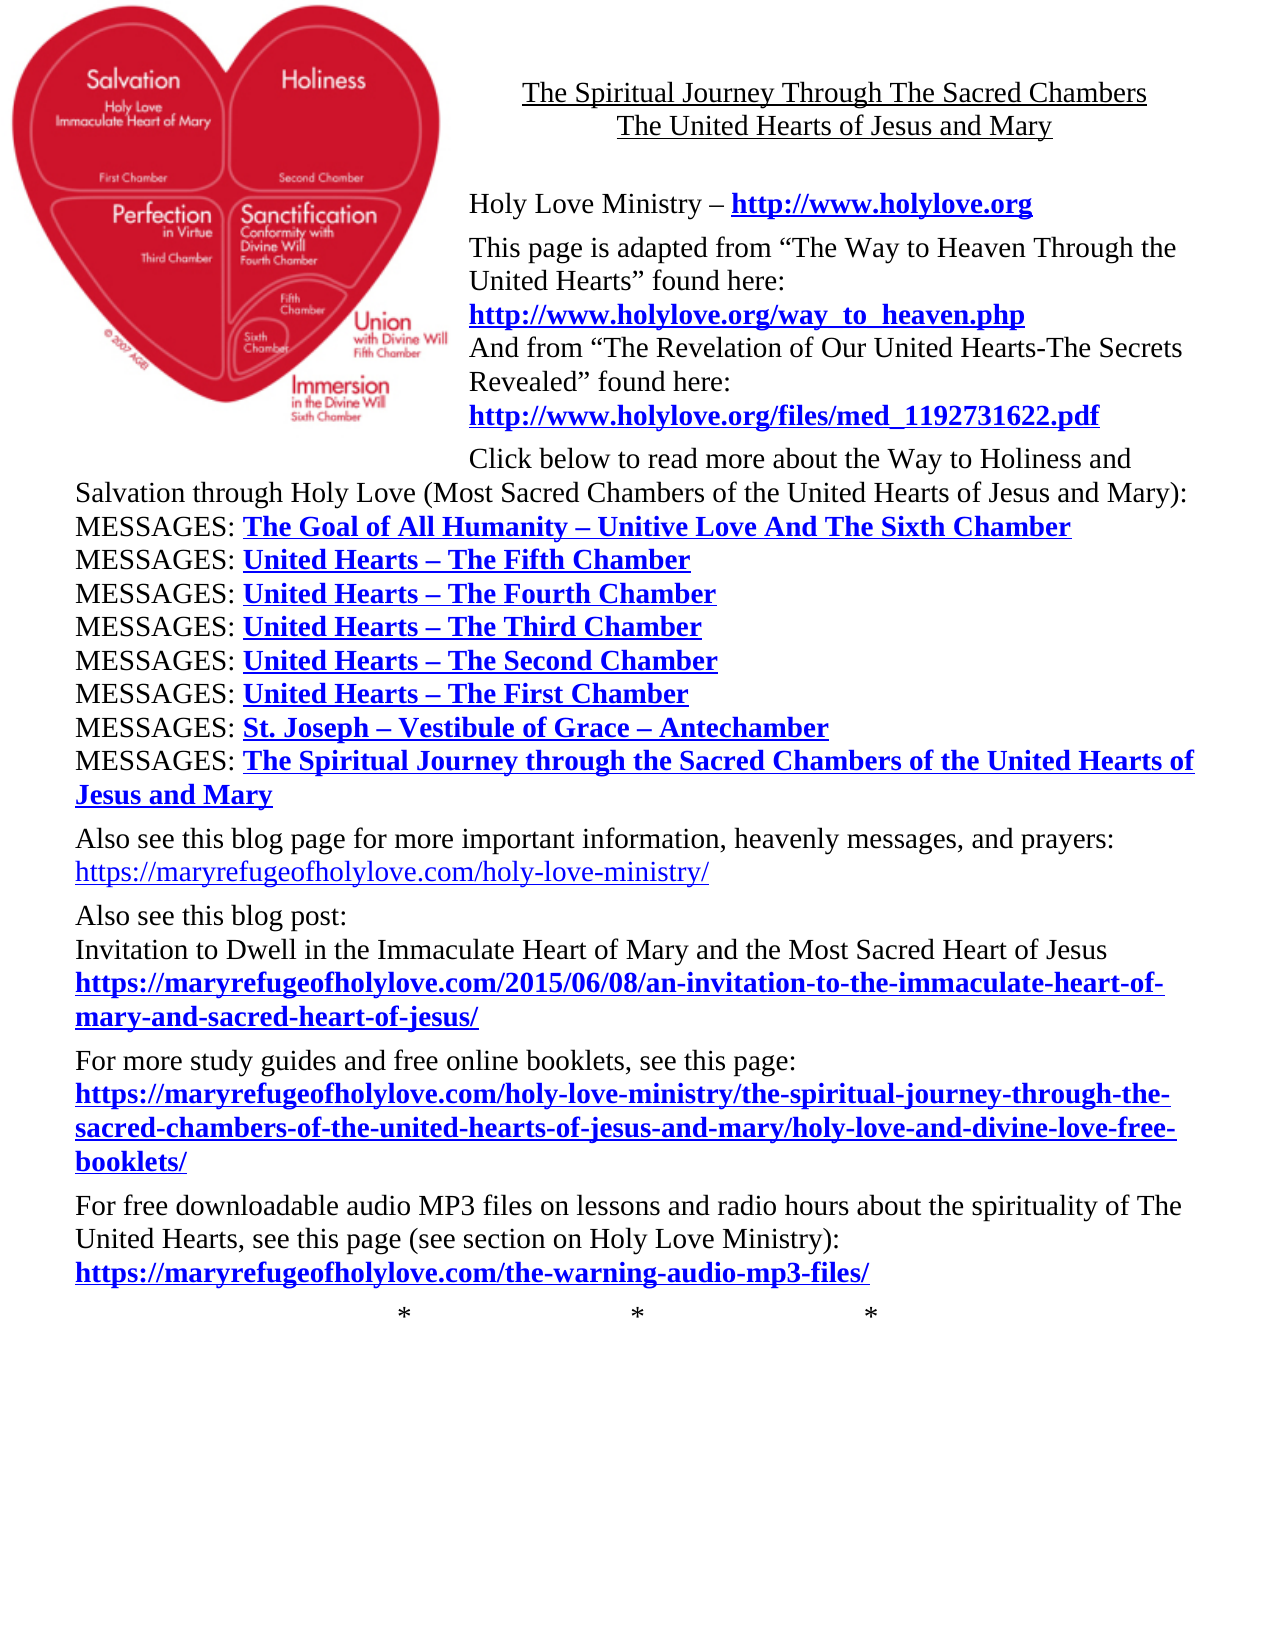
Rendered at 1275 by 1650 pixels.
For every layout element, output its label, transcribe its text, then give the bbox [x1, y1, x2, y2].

text The United Hearts of Jesus and Mary [469, 108, 1200, 142]
text Also see this blog page for more important information, heavenly messages, and prayers: https://maryrefugeofholylove.com/holy-love-ministry/ [75, 821, 1200, 888]
text This page is adapted from “The Way to Heaven Through the United Hearts” found here: http://www.holylove.org/way_to_heaven.php And from “The Revelation of Our United Hearts-The Secrets Revealed” found here: http://www.holylove.org/files/med_1192731622.pdf [469, 230, 1200, 431]
picture [0, 0, 469, 447]
text Also see this blog post: Invitation to Dwell in the Immaculate Heart of Mary and the Most Sacred Heart of Jesus https://maryrefugeofholylove.com/2015/06/08/an-invitation-to-the-immaculate-heart-of-mary-and-sacred-heart-of-jesus/ [75, 898, 1200, 1033]
text * * * [75, 1299, 1200, 1332]
text Holy Love Ministry – http://www.holylove.org [469, 186, 1200, 219]
text For free downloadable audio MP3 files on lessons and radio hours about the spirituality of The United Hearts, see this page (see section on Holy Love Ministry): https://maryrefugeofholylove.com/the-warning-audio-mp3-files/ [75, 1188, 1200, 1288]
text Click below to read more about the Way to Holiness and Salvation through Holy Love (Most Sacred Chambers of the United Hearts of Jesus and Mary): MESSAGES: The Goal of All Humanity – Unitive Love And The Sixth Chamber MESSAGES: United Hearts – The Fifth Chamber MESSAGES: United Hearts – The Fourth Chamber MESSAGES: United Hearts – The Third Chamber MESSAGES: United Hearts – The Second Chamber MESSAGES: United Hearts – The First Chamber MESSAGES: St. Joseph – Vestibule of Grace – Antechamber MESSAGES: The Spiritual Journey through the Sacred Chambers of the United Hearts of Jesus and Mary [75, 442, 1200, 811]
text For more study guides and free online booklets, see this page: https://maryrefugeofholylove.com/holy-love-ministry/the-spiritual-journey-through-the-sacred-chambers-of-the-united-hearts-of-jesus-and-mary/holy-love-and-divine-love-free-booklets/ [75, 1043, 1200, 1177]
text The Spiritual Journey Through The Sacred Chambers [469, 75, 1200, 108]
